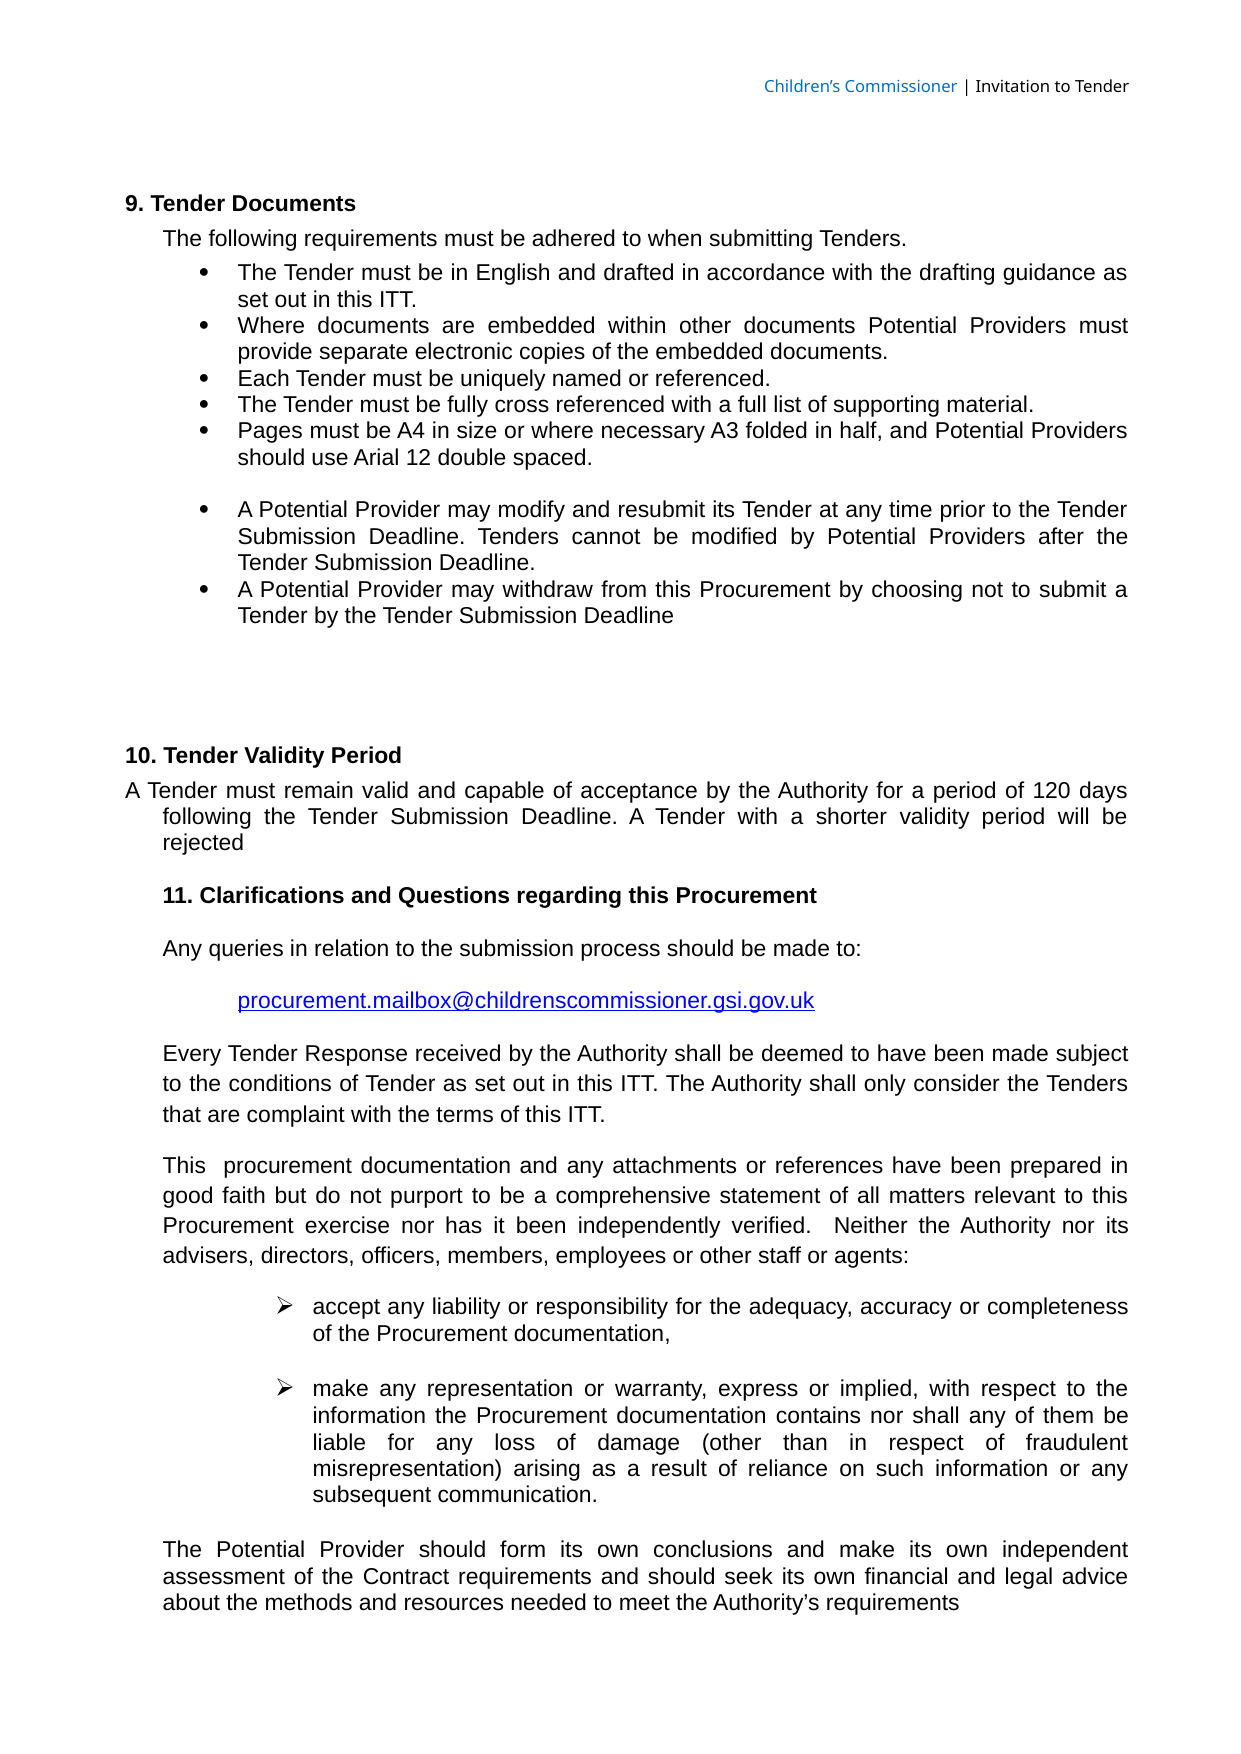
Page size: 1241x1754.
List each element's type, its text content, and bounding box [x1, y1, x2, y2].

text procurement.mailbox@childrenscommissioner.gsi.gov.uk [237, 987, 1129, 1014]
list Every Tender Response received by the Authority shall be deemed to have been made subject to the conditions of Tender as set out in this ITT. The Authority shall only consider the Tenders that are complaint with the terms of this ITT. [162, 1040, 1129, 1127]
list Pages must be A4 in size or where necessary A3 folded in half, and Potential Providers should use Arial 12 double spaced. [200, 417, 1129, 470]
list A Potential Provider may modify and resubmit its Tender at any time prior to the Tender Submission Deadline. Tenders cannot be modified by Potential Providers after the Tender Submission Deadline. [200, 496, 1129, 576]
subtitle accept any liability or responsibility for the adequacy, accuracy or completeness of the Procurement documentation, [275, 1293, 1129, 1347]
text 9. Tender Documents [125, 190, 1129, 216]
subtitle The Potential Provider should form its own conclusions and make its own independent assessment of the Contract requirements and should seek its own financial and legal advice about the methods and resources needed to meet the Authority’s requirements [162, 1536, 1129, 1615]
text 11. Clarifications and Questions regarding this Procurement [162, 882, 1129, 908]
text 10. Tender Validity Period [125, 742, 1129, 768]
text A Tender must remain valid and capable of acceptance by the Authority for a period of 120 days following the Tender Submission Deadline. A Tender with a shorter validity period will be rejected [125, 777, 1129, 856]
list Each Tender must be uniquely named or referenced. [200, 365, 1129, 391]
text Any queries in relation to the submission process should be made to: [162, 935, 1129, 961]
list This procurement documentation and any attachments or references have been prepared in good faith but do not purport to be a comprehensive statement of all matters relevant to this Procurement exercise nor has it been independently verified. Neither the Authority nor its advisers, directors, officers, members, employees or other staff or agents: [162, 1152, 1129, 1269]
subtitle make any representation or warranty, express or implied, with respect to the information the Procurement documentation contains nor shall any of them be liable for any loss of damage (other than in respect of fraudulent misrepresentation) arising as a result of reliance on such information or any subsequent communication. [275, 1375, 1129, 1508]
text The following requirements must be adhered to when submitting Tenders. [162, 224, 1129, 251]
list A Potential Provider may withdraw from this Procurement by choosing not to submit a Tender by the Tender Submission Deadline [200, 576, 1129, 628]
list Where documents are embedded within other documents Potential Providers must provide separate electronic copies of the embedded documents. [200, 312, 1129, 365]
list The Tender must be fully cross referenced with a full list of supporting material. [200, 391, 1129, 417]
list The Tender must be in English and drafted in accordance with the drafting guidance as set out in this ITT. [200, 259, 1129, 312]
